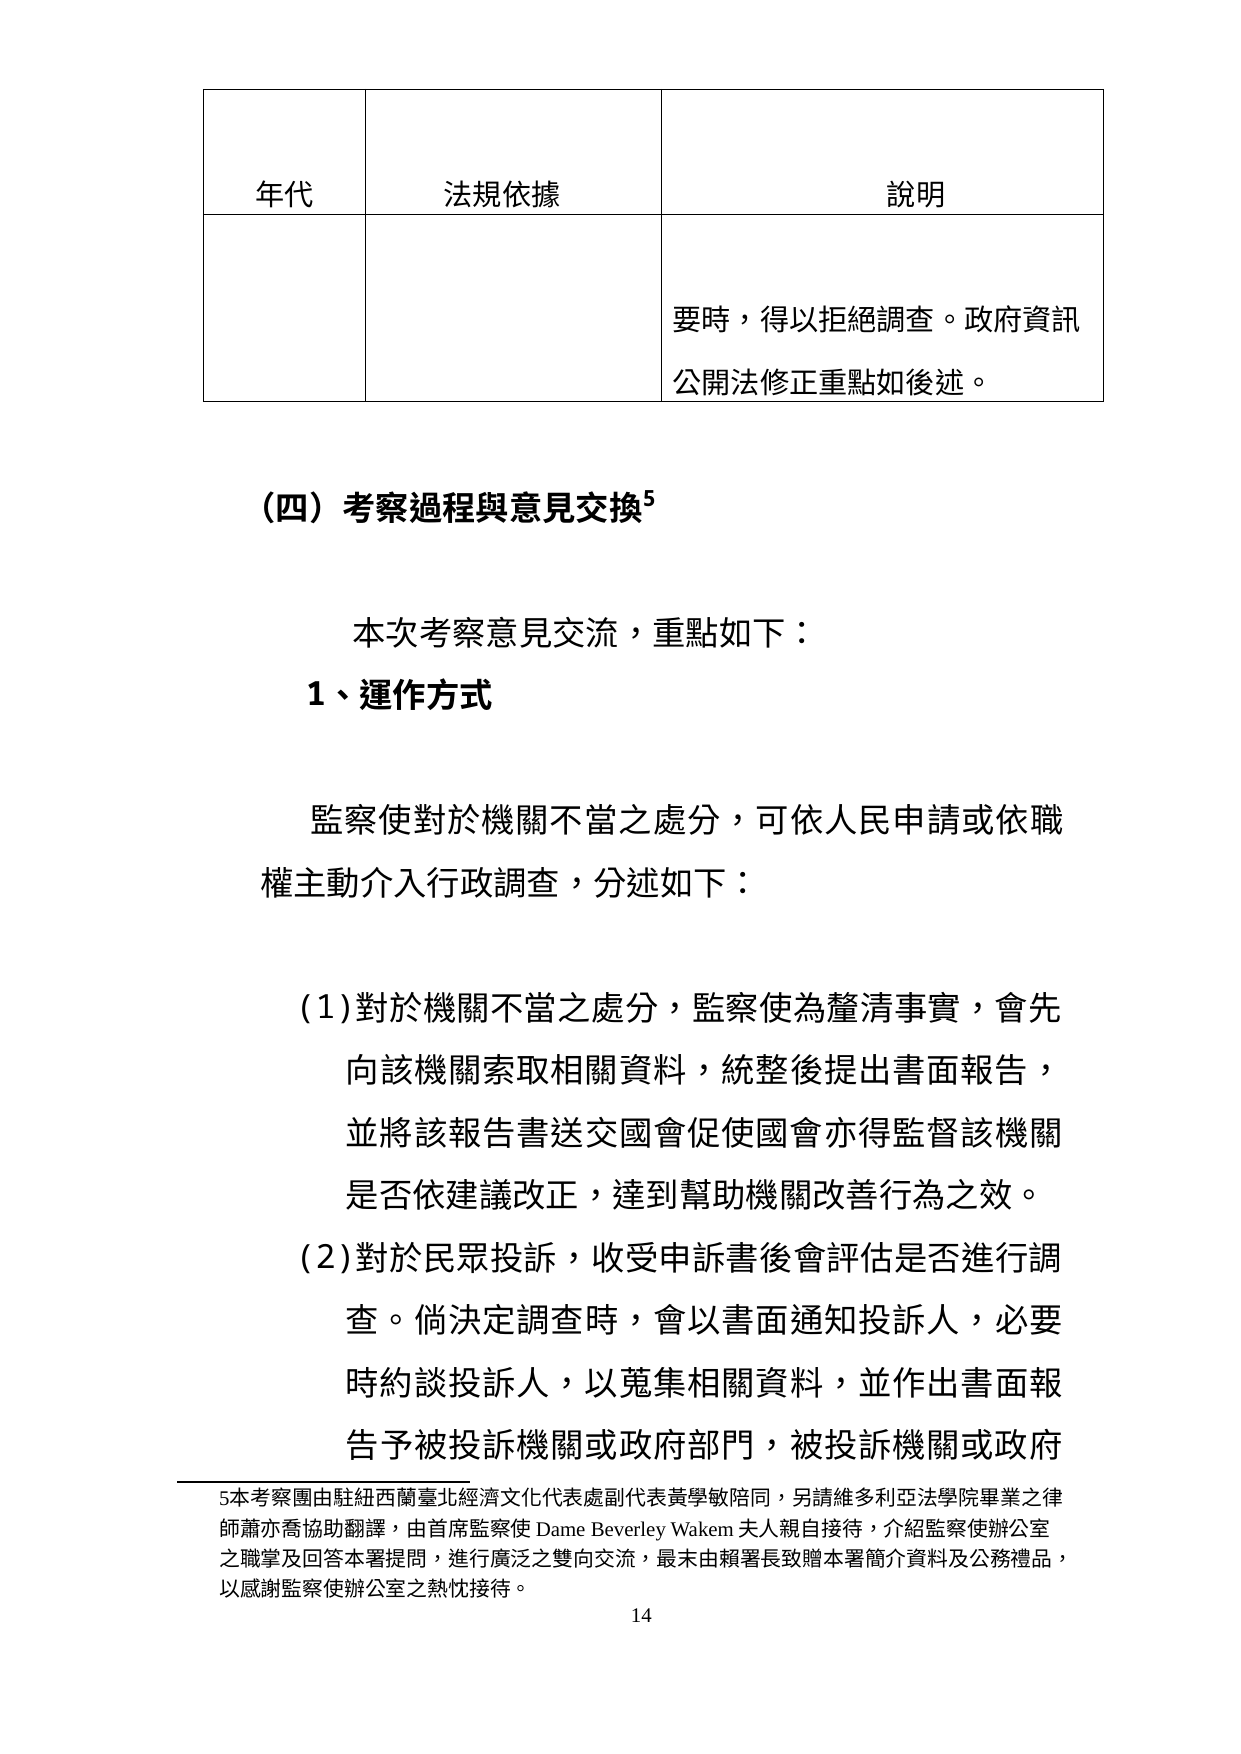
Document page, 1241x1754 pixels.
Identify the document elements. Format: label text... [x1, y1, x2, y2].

text 師蕭亦喬協助翻譯，由首席監察使Dame Beverley Wakem夫人親自接待，介紹監察使辦公室 [177, 1512, 1063, 1542]
text 之職掌及回答本署提問，進行廣泛之雙向交流，最末由賴署長致贈本署簡介資料及公務禮品， [177, 1542, 1063, 1572]
table_header 說明 [662, 90, 1103, 214]
table_cell 要時，得以拒絕調查。政府資訊公開法修正重點如後述。 [662, 215, 1103, 401]
table_cell [366, 215, 661, 401]
text (1)對於機關不當之處分，監察使為釐清事實，會先向該機關索取相關資料，統整後提出書面報告，並將該報告書送交國會促使國會亦得監督該機關是否依建議改正，達到幫助機關改善行為之效。 [295, 964, 1063, 1214]
text 本次考察意見交流，重點如下： [277, 589, 1063, 651]
text 以感謝監察使辦公室之熱忱接待。 [177, 1572, 1063, 1602]
text (2)對於民眾投訴，收受申訴書後會評估是否進行調查。倘決定調查時，會以書面通知投訴人，必要時約談投訴人，以蒐集相關資料，並作出書面報告予被投訴機關或政府部門，被投訴機關或政府 [295, 1214, 1063, 1464]
table_cell [204, 215, 365, 401]
text （四）考察過程與意見交換 [242, 464, 1063, 526]
text 本考察團由駐紐西蘭臺北經濟文化代表處副代表黃學敏陪同，另請維多利亞法學院畢業之律 [177, 1482, 1063, 1512]
text 1、運作方式 [266, 651, 1063, 714]
table_header 法規依據 [366, 90, 661, 214]
table_header 年代 [204, 90, 365, 214]
text 監察使對於機關不當之處分，可依人民申請或依職權主動介入行政調查，分述如下： [260, 776, 1063, 901]
